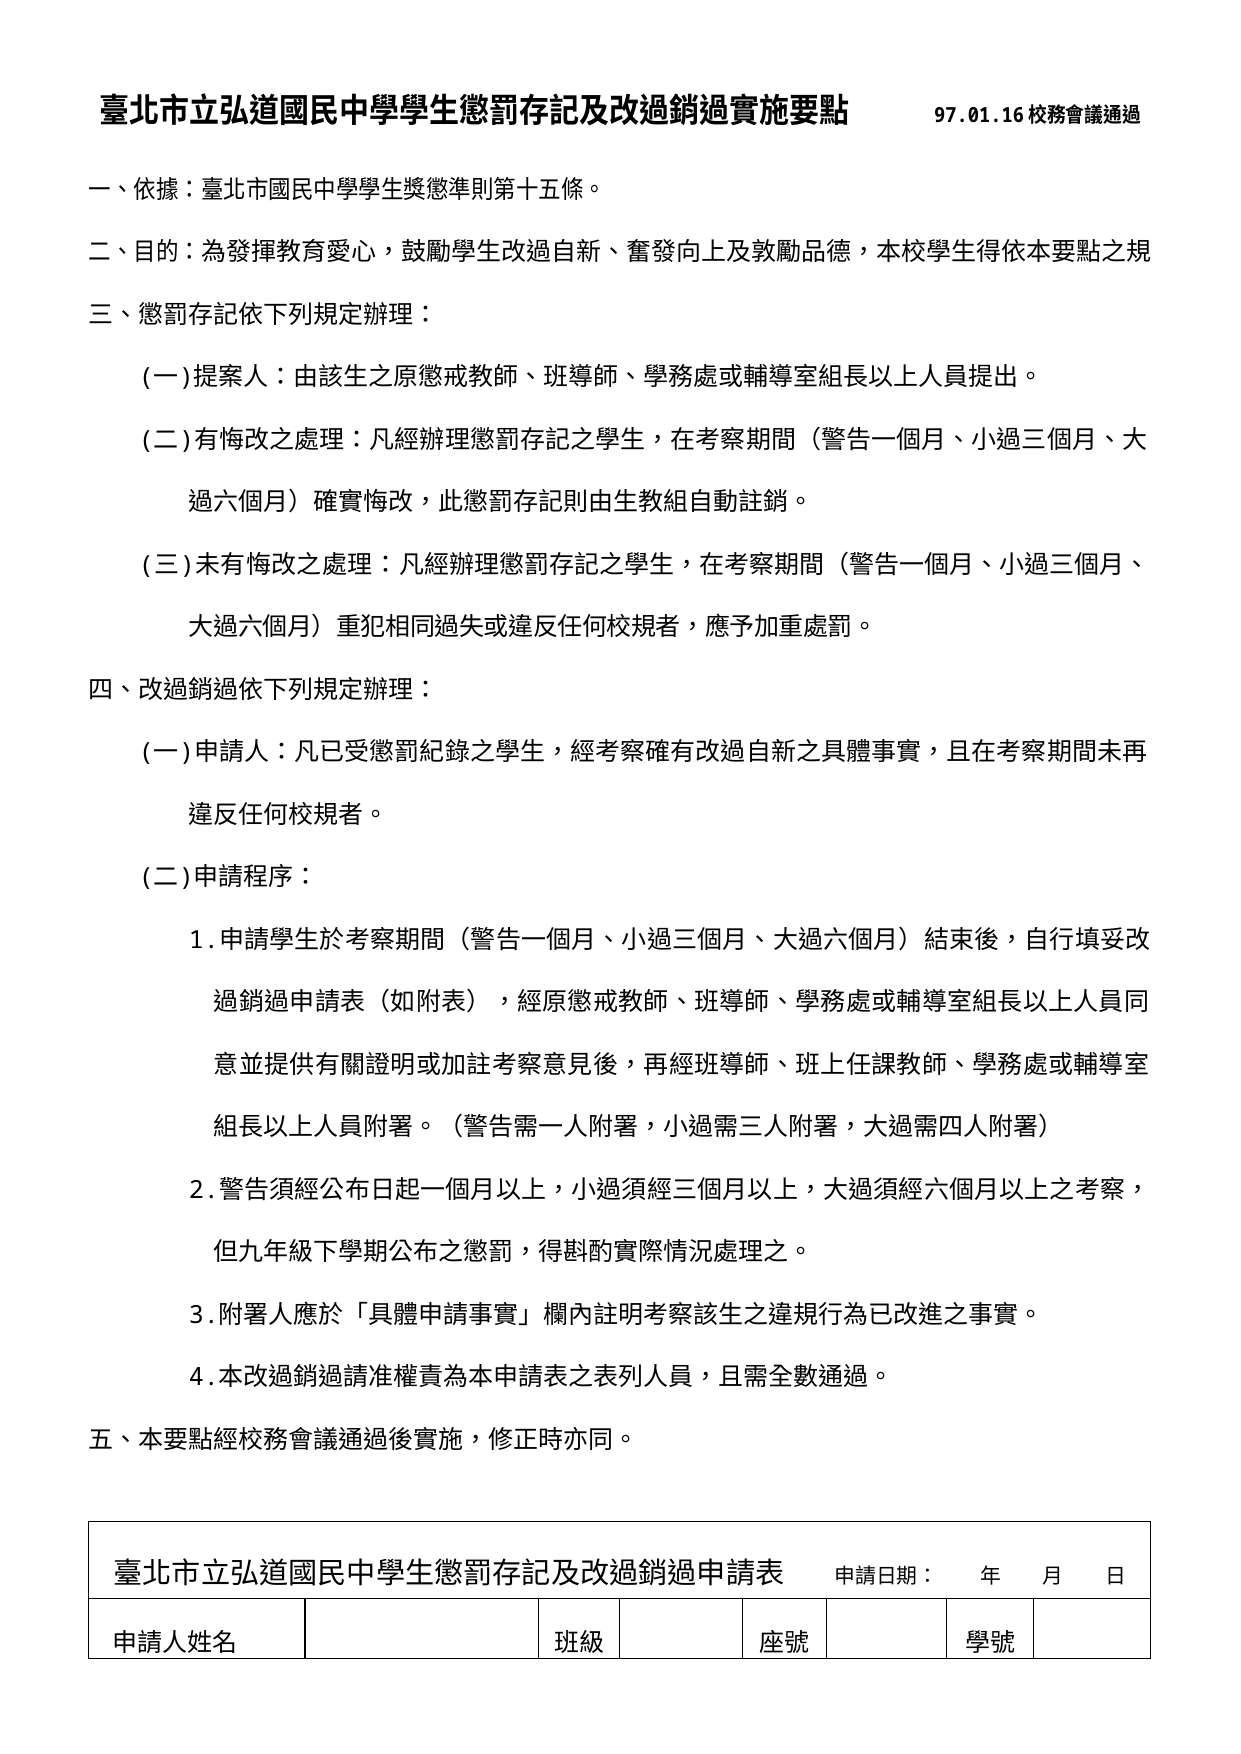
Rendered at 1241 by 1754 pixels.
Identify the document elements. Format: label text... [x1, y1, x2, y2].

text 三、懲罰存記依下列規定辦理： [89, 271, 1152, 333]
table_cell 班級 [539, 1599, 619, 1657]
table_cell [827, 1599, 946, 1657]
text 1.申請學生於考察期間（警告一個月、小過三個月、大過六個月）結束後，自行填妥改過銷過申請表（如附表），經原懲戒教師、班導師、學務處或輔導室組長以上人員同意並提供有關證明或加註考察意見後，再經班導師、班上任課教師、學務處或輔導室組長以上人員附署。（警告需一人附署，小過需三人附署，大過需四人附署） [189, 896, 1152, 1146]
text 四、改過銷過依下列規定辦理： [89, 646, 1152, 708]
table_cell [306, 1599, 538, 1657]
text (一)提案人：由該生之原懲戒教師、班導師、學務處或輔導室組長以上人員提出。 [139, 333, 1152, 396]
text 五、本要點經校務會議通過後實施，修正時亦同。 [89, 1396, 1152, 1458]
text (三)未有悔改之處理：凡經辦理懲罰存記之學生，在考察期間（警告一個月、小過三個月、大過六個月）重犯相同過失或違反任何校規者，應予加重處罰。 [139, 521, 1152, 646]
table_cell [620, 1599, 742, 1657]
table_cell 申請人姓名 [89, 1599, 304, 1657]
text 3.附署人應於「具體申請事實」欄內註明考察該生之違規行為已改進之事實。 [189, 1271, 1152, 1333]
text (一)申請人：凡已受懲罰紀錄之學生，經考察確有改過自新之具體事實，且在考察期間未再違反任何校規者。 [139, 708, 1152, 833]
text (二)申請程序： [139, 833, 1152, 896]
text 一、依據：臺北市國民中學學生獎懲準則第十五條。 [89, 146, 1152, 208]
text 4.本改過銷過請准權責為本申請表之表列人員，且需全數通過。 [189, 1333, 1152, 1396]
table_cell 學號 [947, 1599, 1033, 1657]
text 2.警告須經公布日起一個月以上，小過須經三個月以上，大過須經六個月以上之考察，但九年級下學期公布之懲罰，得斟酌實際情況處理之。 [189, 1146, 1152, 1271]
table_cell 座號 [743, 1599, 826, 1657]
table_header 臺北市立弘道國民中學生懲罰存記及改過銷過申請表 申請日期： 年 月 日 [89, 1522, 1150, 1598]
text (二)有悔改之處理：凡經辦理懲罰存記之學生，在考察期間（警告一個月、小過三個月、大過六個月）確實悔改，此懲罰存記則由生教組自動註銷。 [139, 396, 1152, 521]
text 臺北市立弘道國民中學學生懲罰存記及改過銷過實施要點 97.01.16校務會議通過 [89, 64, 1152, 127]
text 二、目的：為發揮教育愛心，鼓勵學生改過自新、奮發向上及敦勵品德，本校學生得依本要點之規 [89, 208, 1152, 271]
table_cell [1034, 1599, 1150, 1657]
